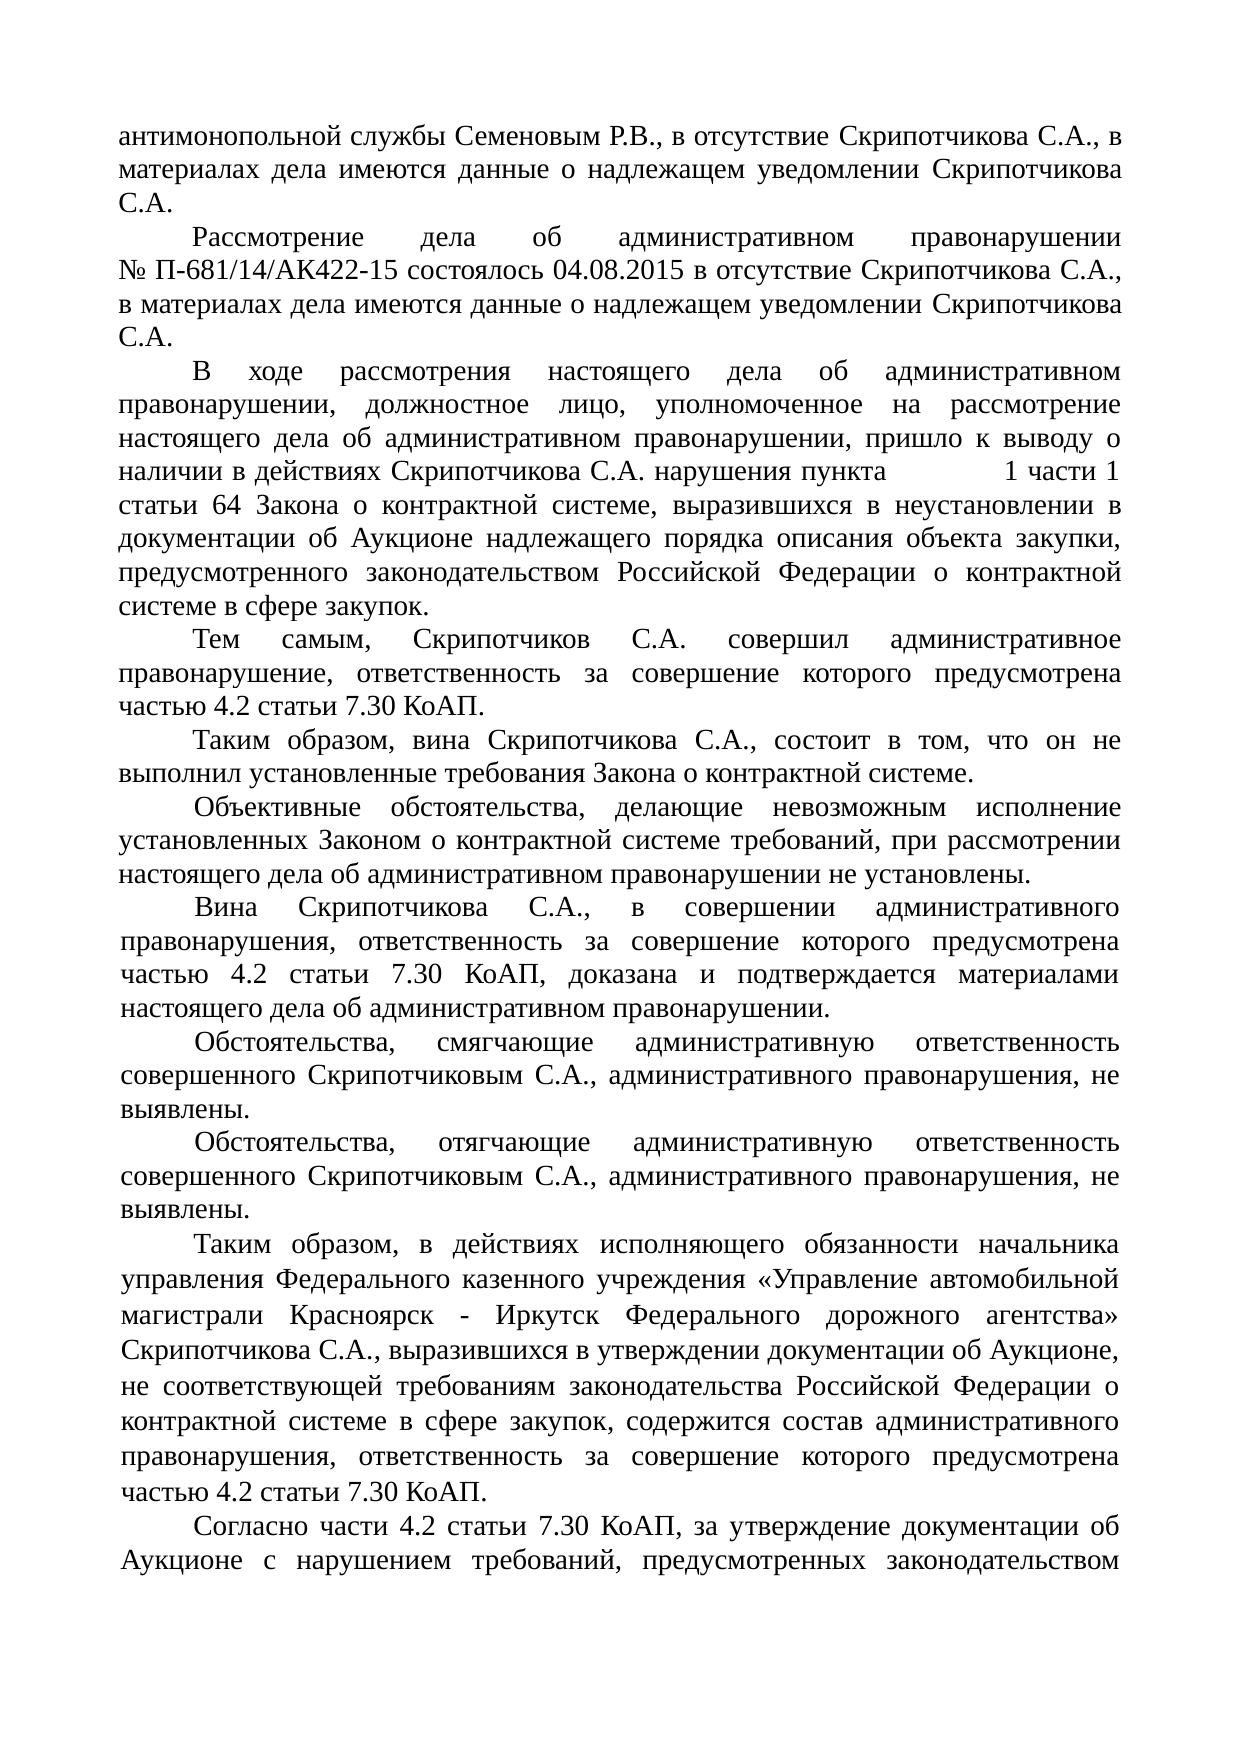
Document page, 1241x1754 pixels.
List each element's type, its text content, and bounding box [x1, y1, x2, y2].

text В ходе рассмотрения настоящего дела об административном правонарушении, должностное лицо, уполномоченное на рассмотрение настоящего дела об административном правонарушении, пришло к выводу о наличии в действиях Скрипотчикова С.А. нарушения пункта 1 части 1 статьи 64 Закона о контрактной системе, выразившихся в неустановлении в документации об Аукционе надлежащего порядка описания объекта закупки, предусмотренного законодательством Российской Федерации о контрактной системе в сфере закупок. [118, 353, 1122, 621]
text антимонопольной службы Семеновым Р.В., в отсутствие Скрипотчикова С.А., в материалах дела имеются данные о надлежащем уведомлении Скрипотчикова С.А. [118, 118, 1122, 219]
text Тем самым, Скрипотчиков С.А. совершил административное правонарушение, ответственность за совершение которого предусмотрена частью 4.2 статьи 7.30 КоАП. [118, 621, 1122, 722]
text Согласно части 4.2 статьи 7.30 КоАП, за утверждение документации об Аукционе с нарушением требований, предусмотренных законодательством [120, 1508, 1120, 1575]
text Обстоятельства, отягчающие административную ответственность совершенного Скрипотчиковым С.А., административного правонарушения, не выявлены. [120, 1124, 1120, 1225]
text Рассмотрение дела об административном правонарушении № П-681/14/АК422-15 состоялось 04.08.2015 в отсутствие Скрипотчикова С.А., в материалах дела имеются данные о надлежащем уведомлении Скрипотчикова С.А. [118, 219, 1122, 353]
text Вина Скрипотчикова С.А., в совершении административного правонарушения, ответственность за совершение которого предусмотрена частью 4.2 статьи 7.30 КоАП, доказана и подтверждается материалами настоящего дела об административном правонарушении. [120, 889, 1120, 1024]
text Обстоятельства, смягчающие административную ответственность совершенного Скрипотчиковым С.А., административного правонарушения, не выявлены. [120, 1024, 1120, 1124]
text Таким образом, в действиях исполняющего обязанности начальника управления Федерального казенного учреждения «Управление автомобильной магистрали Красноярск - Иркутск Федерального дорожного агентства» Скрипотчикова С.А., выразившихся в утверждении документации об Аукционе, не соответствующей требованиям законодательства Российской Федерации о контрактной системе в сфере закупок, содержится состав административного правонарушения, ответственность за совершение которого предусмотрена частью 4.2 статьи 7.30 КоАП. [121, 1225, 1120, 1508]
text Объективные обстоятельства, делающие невозможным исполнение установленных Законом о контрактной системе требований, при рассмотрении настоящего дела об административном правонарушении не установлены. [118, 789, 1122, 889]
text Таким образом, вина Скрипотчикова С.А., состоит в том, что он не выполнил установленные требования Закона о контрактной системе. [118, 722, 1122, 789]
